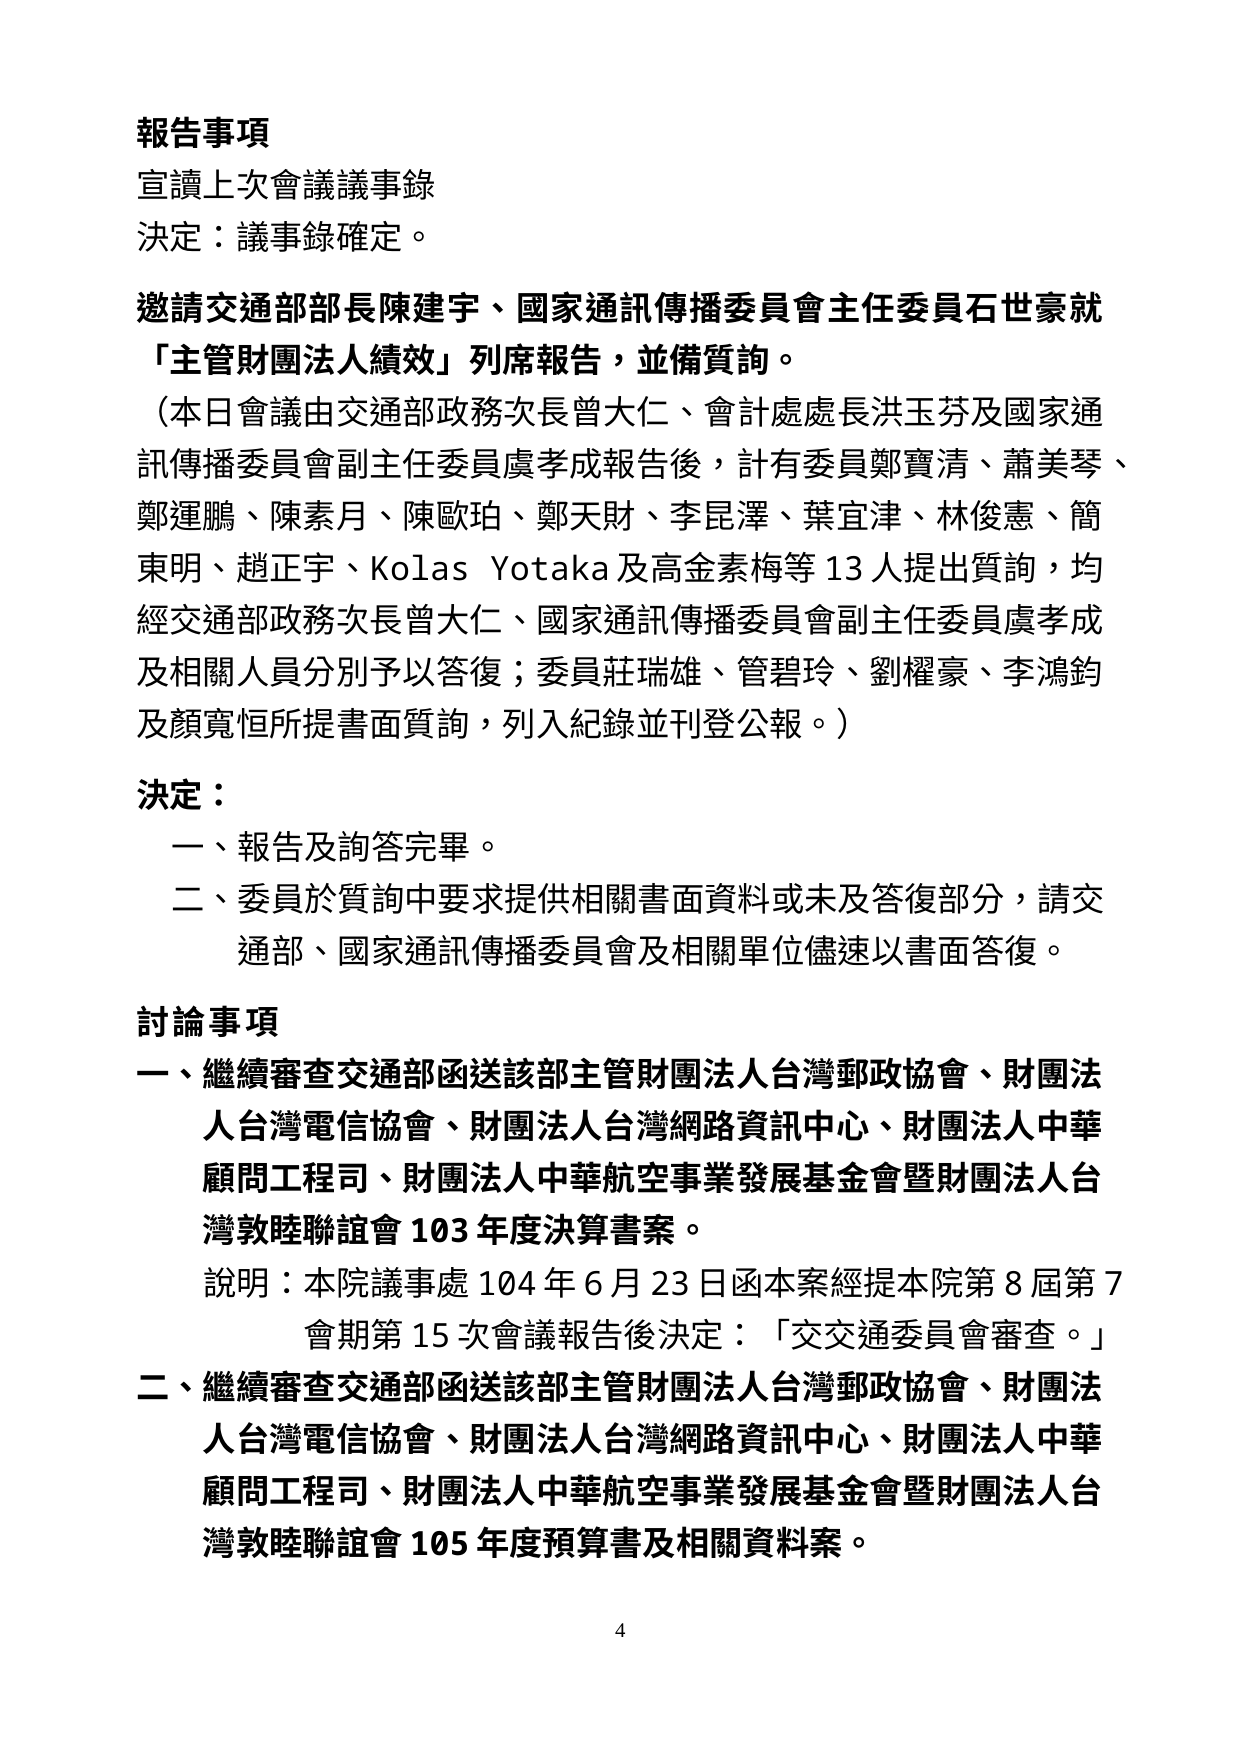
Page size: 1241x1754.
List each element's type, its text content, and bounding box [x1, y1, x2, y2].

text 決定： [136, 766, 1104, 818]
text 報告事項 [136, 103, 1104, 155]
text （本日會議由交通部政務次長曾大仁、會計處處長洪玉芬及國家通訊傳播委員會副主任委員虞孝成報告後，計有委員鄭寶清、蕭美琴、鄭運鵬、陳素月、陳歐珀、鄭天財、李昆澤、葉宜津、林俊憲、簡東明、趙正宇、Kolas Yotaka及高金素梅等13人提出質詢，均經交通部政務次長曾大仁、國家通訊傳播委員會副主任委員虞孝成及相關人員分別予以答復；委員莊瑞雄、管碧玲、劉櫂豪、李鴻鈞及顏寬恒所提書面質詢，列入紀錄並刊登公報。） [136, 382, 1104, 747]
text 邀請交通部部長陳建宇、國家通訊傳播委員會主任委員石世豪就「主管財團法人績效」列席報告，並備質詢。 [136, 278, 1104, 382]
text 討論事項 [136, 993, 1104, 1045]
text 決定：議事錄確定。 [136, 207, 1104, 259]
text 宣讀上次會議議事錄 [136, 155, 1104, 207]
text 說明：本院議事處104年6月23日函本案經提本院第8屆第7會期第15次會議報告後決定：「交交通委員會審查。」 [203, 1253, 1125, 1357]
text 一、報告及詢答完畢。 [171, 818, 1104, 870]
text 一、繼續審查交通部函送該部主管財團法人台灣郵政協會、財團法人台灣電信協會、財團法人台灣網路資訊中心、財團法人中華顧問工程司、財團法人中華航空事業發展基金會暨財團法人台灣敦睦聯誼會103年度決算書案。 [136, 1045, 1104, 1253]
text 二、繼續審查交通部函送該部主管財團法人台灣郵政協會、財團法人台灣電信協會、財團法人台灣網路資訊中心、財團法人中華顧問工程司、財團法人中華航空事業發展基金會暨財團法人台灣敦睦聯誼會105年度預算書及相關資料案。 [136, 1357, 1104, 1566]
text 二、委員於質詢中要求提供相關書面資料或未及答復部分，請交通部、國家通訊傳播委員會及相關單位儘速以書面答復。 [171, 870, 1104, 974]
